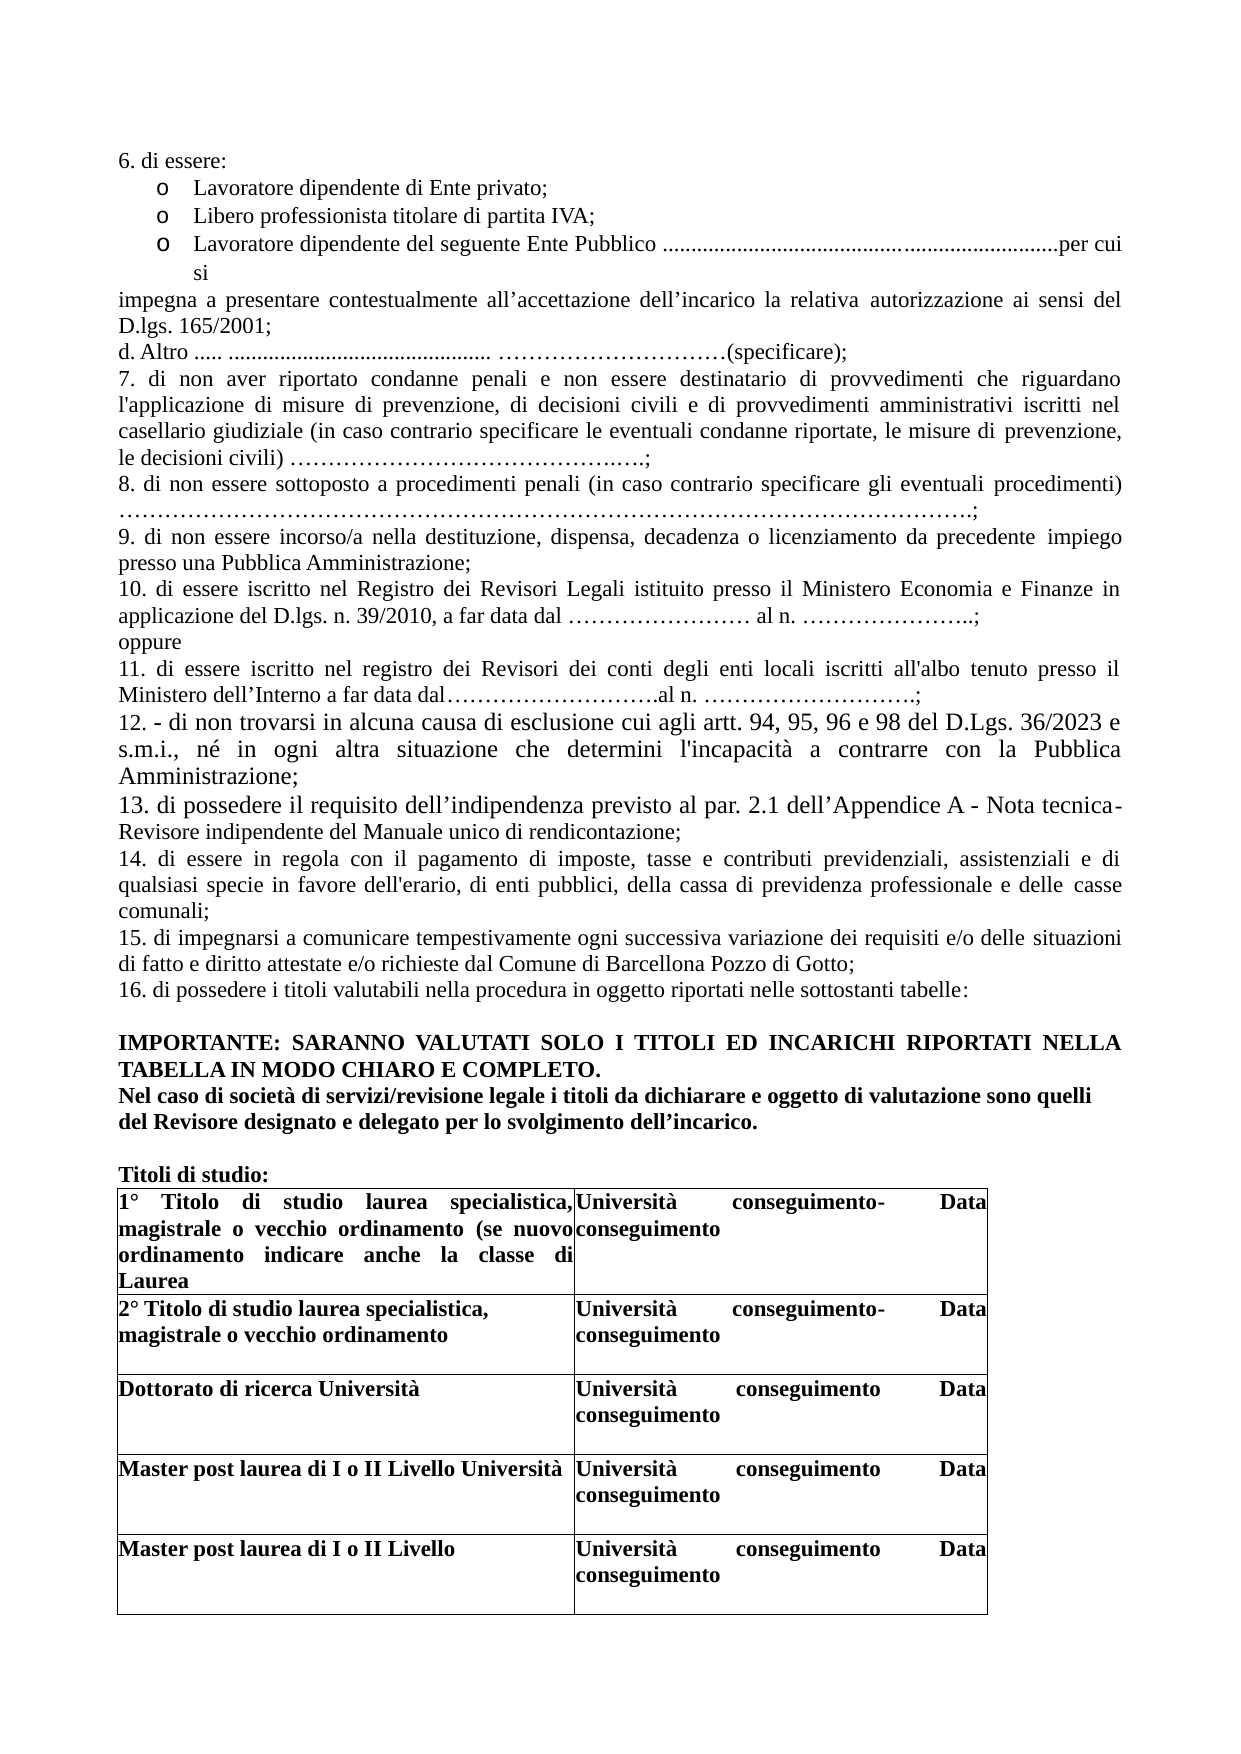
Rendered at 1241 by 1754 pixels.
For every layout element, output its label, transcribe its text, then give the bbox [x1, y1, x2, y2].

table_cell Master post laurea di I o II Livello Università [118, 1455, 574, 1534]
text 15. di impegnarsi a comunicare tempestivamente ogni successiva variazione dei requisiti e/o delle situazioni di fatto e diritto attestate e/o richieste dal Comune di Barcellona Pozzo di Gotto; [118, 924, 1122, 977]
text oppure [118, 628, 1122, 654]
table_cell Università conseguimento- Data conseguimento [575, 1295, 987, 1374]
table_cell Master post laurea di I o II Livello [118, 1535, 574, 1614]
text Nel caso di società di servizi/revisione legale i titoli da dichiarare e oggetto di valutazione sono quelli [118, 1082, 1122, 1108]
text 9. di non essere incorso/a nella destituzione, dispensa, decadenza o licenziamento da precedente impiego presso una Pubblica Amministrazione; [118, 523, 1122, 576]
text d. Altro ..... .............................................. …………………………(specificare); [118, 338, 1122, 365]
text Titoli di studio: [118, 1161, 1122, 1187]
table_cell Dottorato di ricerca Università [118, 1375, 574, 1454]
text 7. di non aver riportato condanne penali e non essere destinatario di provvedimenti che riguardano l'applicazione di misure di prevenzione, di decisioni civili e di provvedimenti amministrativi iscritti nel casellario giudiziale (in caso contrario specificare le eventuali condanne riportate, le misure di prevenzione, le decisioni civili) …………………………………….….; [118, 365, 1122, 470]
text 11. di essere iscritto nel registro dei Revisori dei conti degli enti locali iscritti all'albo tenuto presso il Ministero dell’Interno a far data dal……………………….al n. ……………………….; [118, 654, 1122, 707]
text 6. di essere: [118, 148, 1122, 174]
table_header Università conseguimento- Data conseguimento [575, 1189, 987, 1294]
text 12. - di non trovarsi in alcuna causa di esclusione cui agli artt. 94, 95, 96 e 98 del D.Lgs. 36/2023 e s.m.i., né in ogni altra situazione che determini l'incapacità a contrarre con la Pubblica Amministrazione; [118, 709, 1122, 790]
list Lavoratore dipendente di Ente privato; [156, 174, 1122, 202]
text impegna a presentare contestualmente all’accettazione dell’incarico la relativa autorizzazione ai sensi del D.lgs. 165/2001; [118, 286, 1122, 338]
text IMPORTANTE: SARANNO VALUTATI SOLO I TITOLI ED INCARICHI RIPORTATI NELLA TABELLA IN MODO CHIARO E COMPLETO. [118, 1029, 1122, 1082]
table_cell Università conseguimento Data conseguimento [575, 1535, 987, 1614]
table_header 1° Titolo di studio laurea specialistica, magistrale o vecchio ordinamento (se nuovo ordinamento indicare anche la classe di Laurea [118, 1189, 574, 1294]
table_cell Università conseguimento Data conseguimento [575, 1375, 987, 1454]
text 10. di essere iscritto nel Registro dei Revisori Legali istituito presso il Ministero Economia e Finanze in applicazione del D.lgs. n. 39/2010, a far data dal …………………… al n. …………………..; [118, 576, 1122, 628]
text del Revisore designato e delegato per lo svolgimento dell’incarico. [118, 1108, 1122, 1135]
list Libero professionista titolare di partita IVA; [156, 202, 1122, 230]
text 13. di possedere il requisito dell’indipendenza previsto al par. 2.1 dell’Appendice A - Nota tecnica- Revisore indipendente del Manuale unico di rendicontazione; [118, 790, 1122, 845]
text 8. di non essere sottoposto a procedimenti penali (in caso contrario specificare gli eventuali procedimenti) ………………………………………………………………………………………………….; [118, 470, 1122, 523]
text 14. di essere in regola con il pagamento di imposte, tasse e contributi previdenziali, assistenziali e di qualsiasi specie in favore dell'erario, di enti pubblici, della cassa di previdenza professionale e delle casse comunali; [118, 845, 1122, 924]
text 16. di possedere i titoli valutabili nella procedura in oggetto riportati nelle sottostanti tabelle: [118, 977, 1122, 1003]
list Lavoratore dipendente del seguente Ente Pubblico .....................................................................per cui si [156, 230, 1122, 286]
table_cell 2° Titolo di studio laurea specialistica, magistrale o vecchio ordinamento [118, 1295, 574, 1374]
table_cell Università conseguimento Data conseguimento [575, 1455, 987, 1534]
